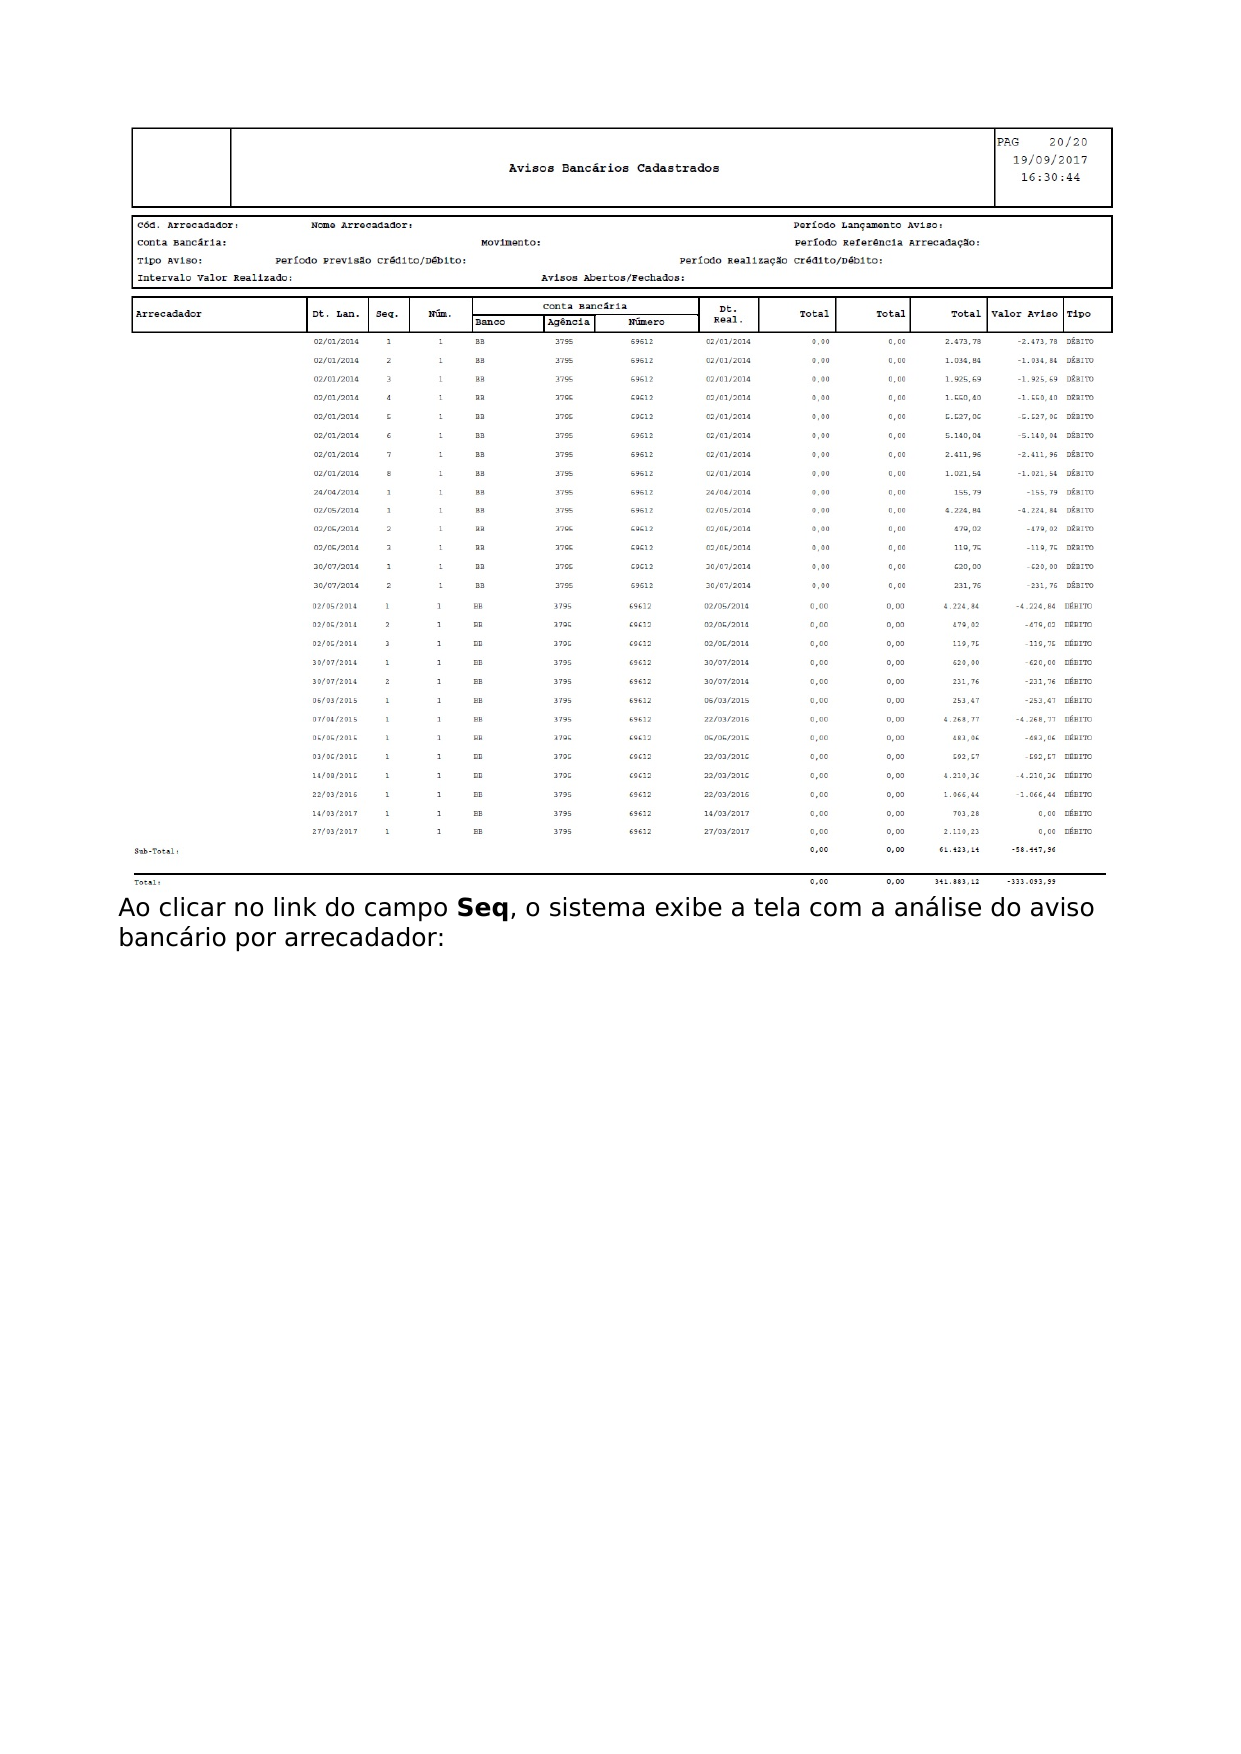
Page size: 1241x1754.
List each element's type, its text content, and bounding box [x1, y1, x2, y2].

picture [118, 118, 1123, 894]
text Ao clicar no link do campo Seq, o sistema exibe a tela com a análise do aviso bancário por arrecadador: [118, 894, 1122, 952]
